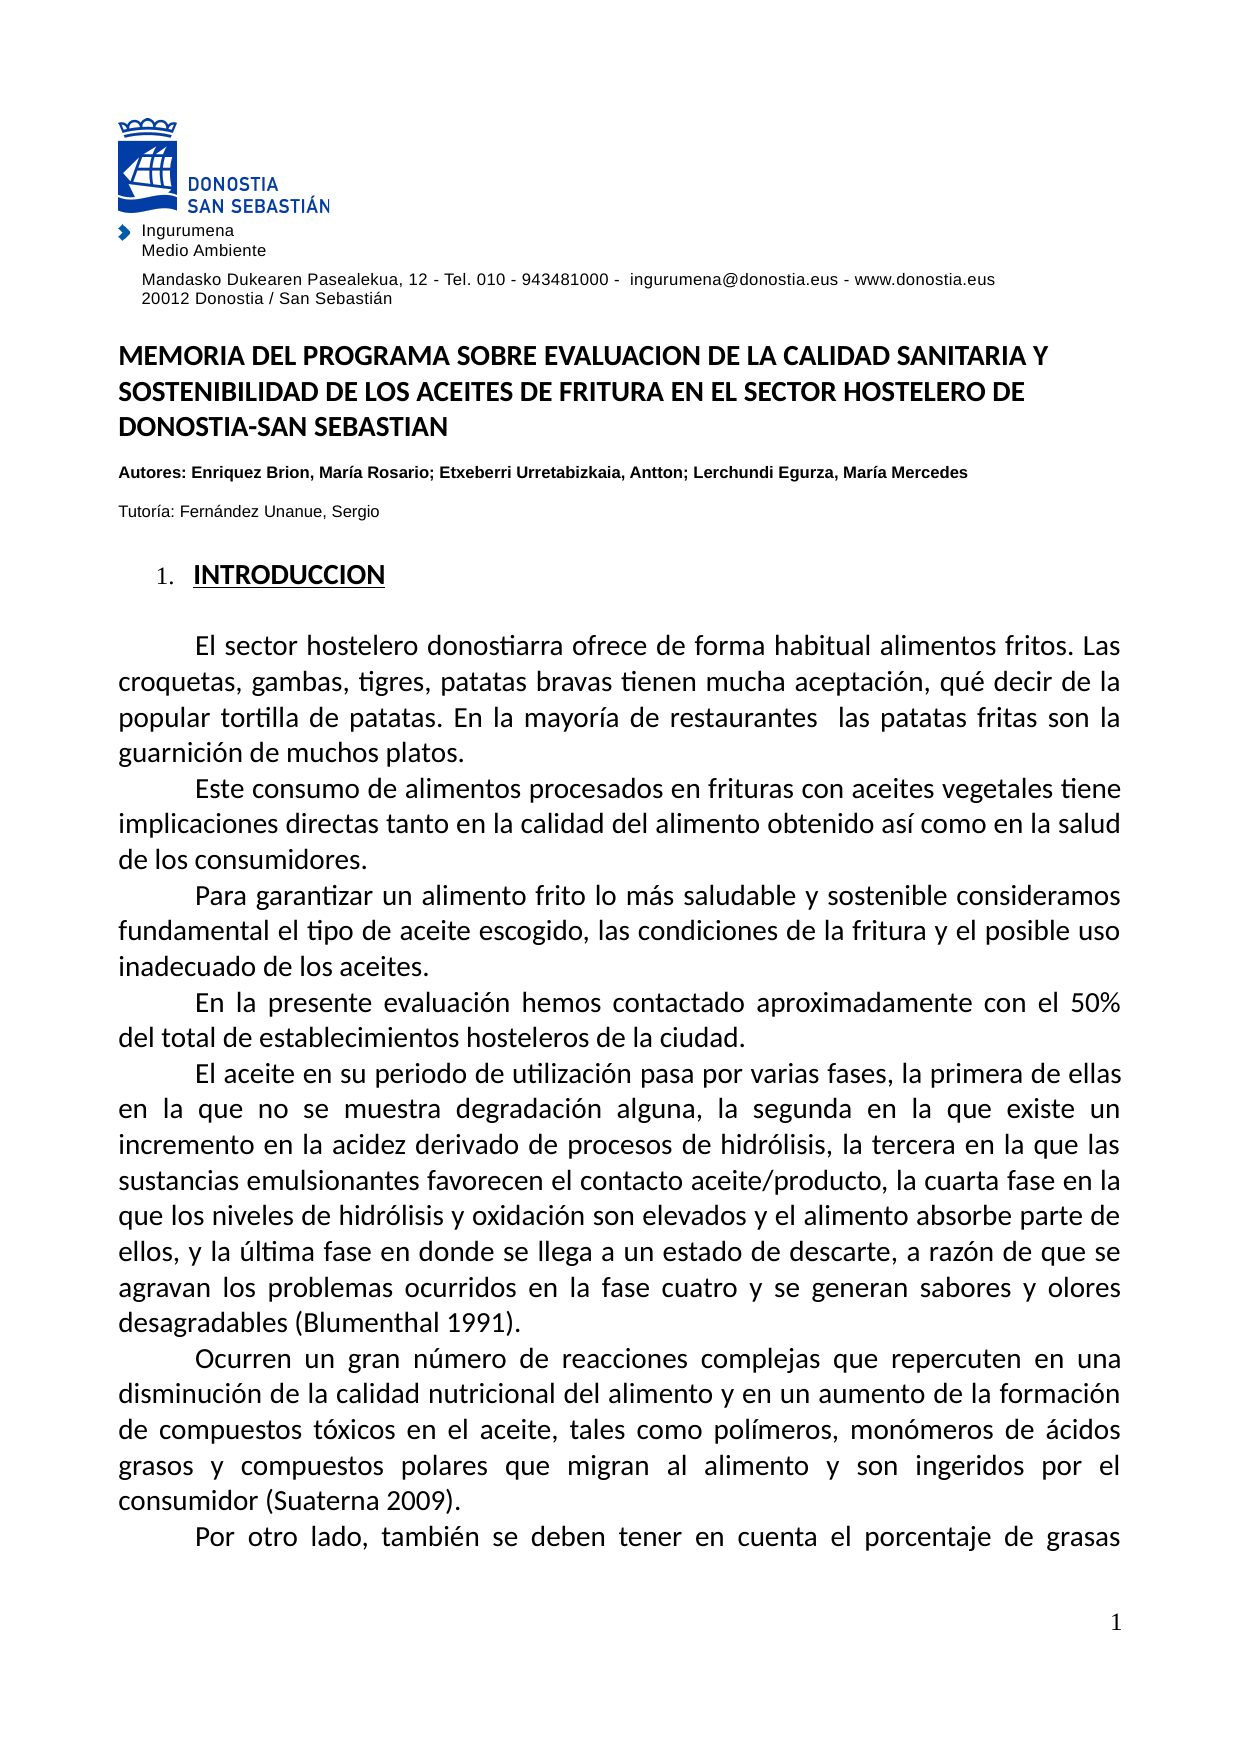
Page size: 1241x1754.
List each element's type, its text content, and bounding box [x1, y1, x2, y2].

text Para garantizar un alimento frito lo más saludable y sostenible consideramos fundamental el tipo de aceite escogido, las condiciones de la fritura y el posible uso inadecuado de los aceites. [118, 877, 1122, 984]
picture [118, 224, 131, 241]
list INTRODUCCION [156, 556, 1122, 592]
text Ocurren un gran número de reacciones complejas que repercuten en una disminución de la calidad nutricional del alimento y en un aumento de la formación de compuestos tóxicos en el aceite, tales como polímeros, monómeros de ácidos grasos y compuestos polares que migran al alimento y son ingeridos por el consumidor (Suaterna 2009). [118, 1340, 1122, 1518]
picture [118, 118, 330, 213]
text Tutoría: Fernández Unanue, Sergio [118, 501, 1122, 521]
text MEMORIA DEL PROGRAMA SOBRE EVALUACION DE LA CALIDAD SANITARIA Y SOSTENIBILIDAD DE LOS ACEITES DE FRITURA EN EL SECTOR HOSTELERO DE DONOSTIA-SAN SEBASTIAN [118, 337, 1122, 444]
text El sector hostelero donostiarra ofrece de forma habitual alimentos fritos. Las croquetas, gambas, tigres, patatas bravas tienen mucha aceptación, qué decir de la popular tortilla de patatas. En la mayoría de restaurantes las patatas fritas son la guarnición de muchos platos. [118, 627, 1122, 770]
text Autores: Enriquez Brion, María Rosario; Etxeberri Urretabizkaia, Antton; Lerchundi Egurza, María Mercedes [118, 463, 1122, 482]
text En la presente evaluación hemos contactado aproximadamente con el 50% del total de establecimientos hosteleros de la ciudad. [118, 984, 1122, 1055]
text Este consumo de alimentos procesados en frituras con aceites vegetales tiene implicaciones directas tanto en la calidad del alimento obtenido así como en la salud de los consumidores. [118, 770, 1122, 877]
text Por otro lado, también se deben tener en cuenta el porcentaje de grasas [118, 1518, 1122, 1554]
text El aceite en su periodo de utilización pasa por varias fases, la primera de ellas en la que no se muestra degradación alguna, la segunda en la que existe un incremento en la acidez derivado de procesos de hidrólisis, la tercera en la que las sustancias emulsionantes favorecen el contacto aceite/producto, la cuarta fase en la que los niveles de hidrólisis y oxidación son elevados y el alimento absorbe parte de ellos, y la última fase en donde se llega a un estado de descarte, a razón de que se agravan los problemas ocurridos en la fase cuatro y se generan sabores y olores desagradables (Blumenthal 1991). [118, 1055, 1122, 1340]
